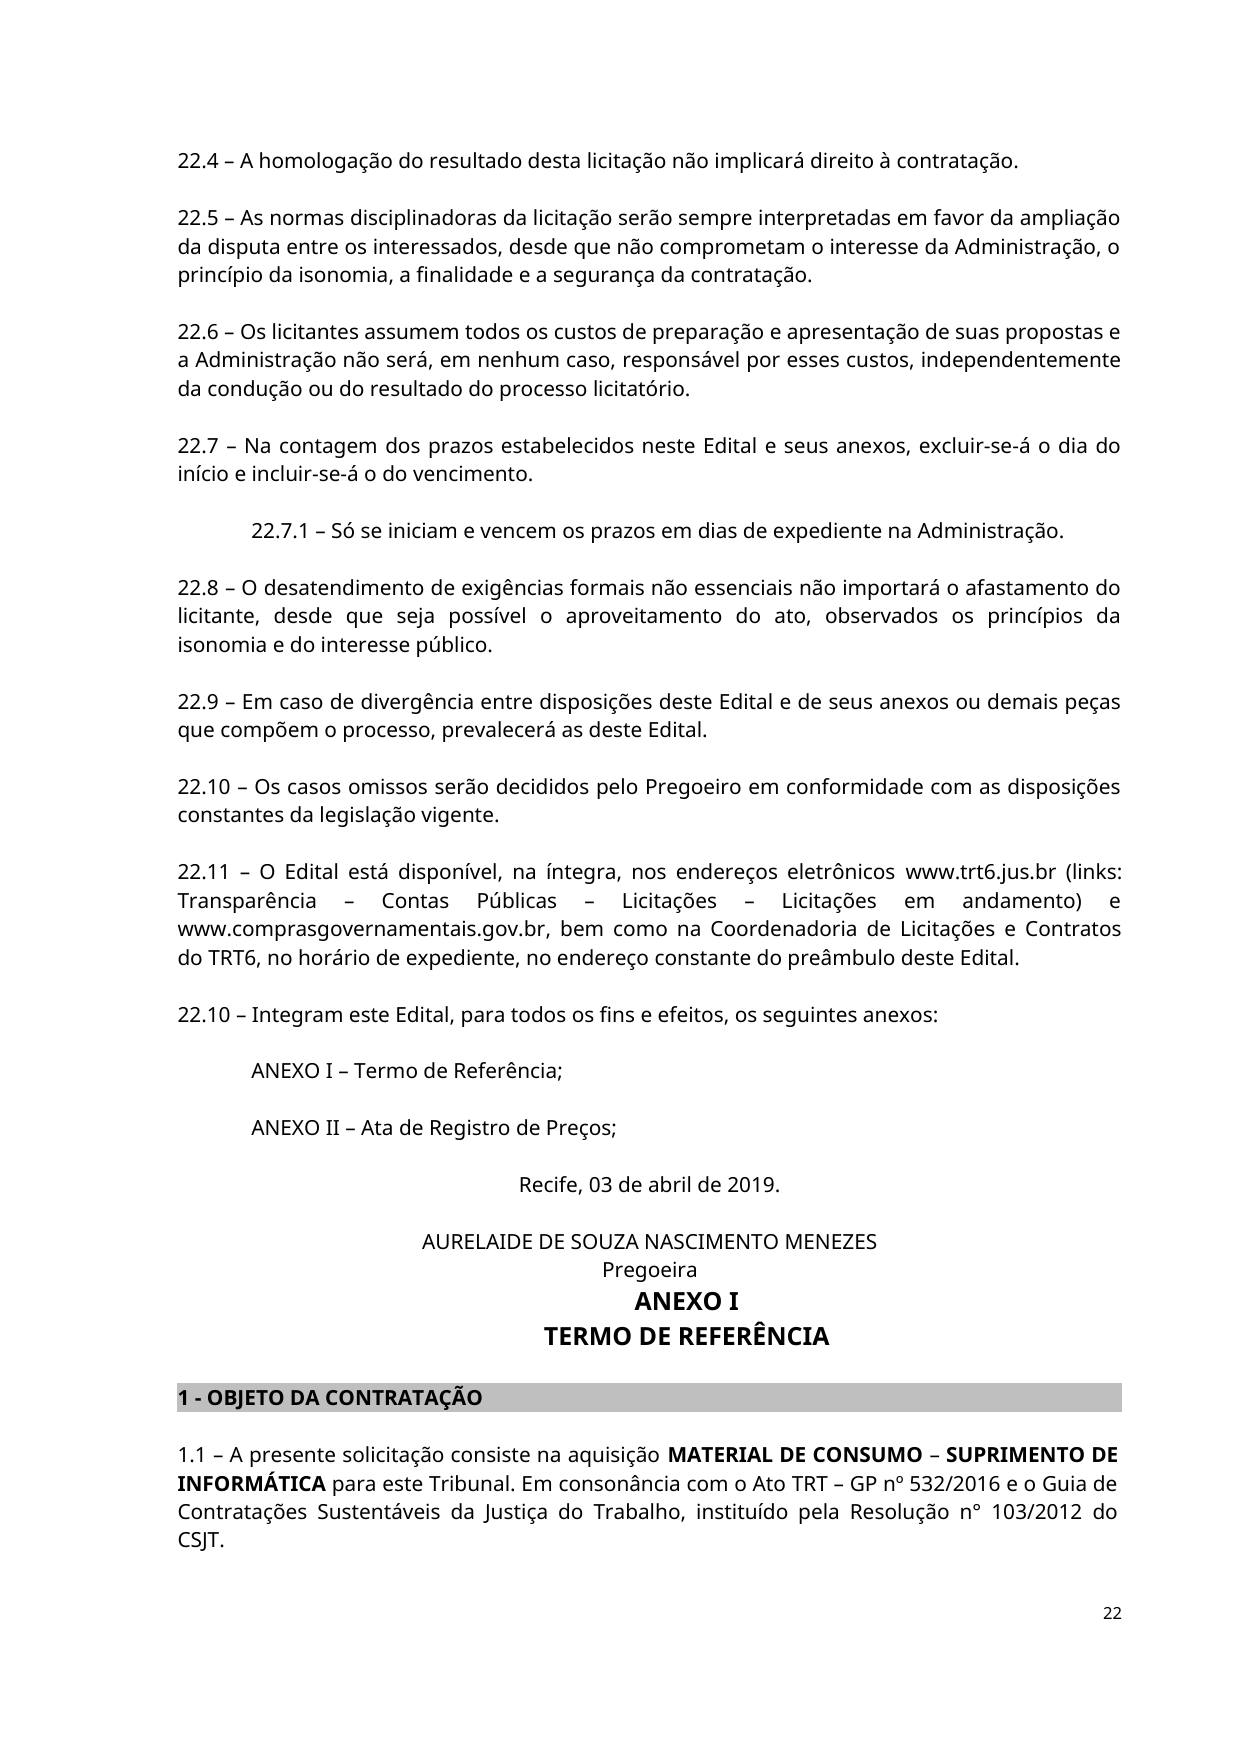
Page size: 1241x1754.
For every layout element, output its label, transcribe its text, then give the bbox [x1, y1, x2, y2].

text TERMO DE REFERÊNCIA [251, 1318, 1122, 1352]
text 22.11 – O Edital está disponível, na íntegra, nos endereços eletrônicos www.trt6.jus.br (links: Transparência – Contas Públicas – Licitações – Licitações em andamento) e www.comprasgovernamentais.gov.br, bem como na Coordenadoria de Licitações e Contratos do TRT6, no horário de expediente, no endereço constante do preâmbulo deste Edital. [177, 857, 1122, 971]
text 22.10 – Integram este Edital, para todos os fins e efeitos, os seguintes anexos: [177, 1000, 1122, 1028]
text Pregoeira [177, 1256, 1122, 1284]
text 22.8 – O desatendimento de exigências formais não essenciais não importará o afastamento do licitante, desde que seja possível o aproveitamento do ato, observados os princípios da isonomia e do interesse público. [177, 573, 1122, 658]
text 1.1 – A presente solicitação consiste na aquisição MATERIAL DE CONSUMO – SUPRIMENTO DE INFORMÁTICA para este Tribunal. Em consonância com o Ato TRT – GP nº 532/2016 e o Guia de Contratações Sustentáveis da Justiça do Trabalho, instituído pela Resolução n° 103/2012 do CSJT. [177, 1440, 1118, 1554]
text 22.9 – Em caso de divergência entre disposições deste Edital e de seus anexos ou demais peças que compõem o processo, prevalecerá as deste Edital. [177, 687, 1122, 744]
text 22.10 – Os casos omissos serão decididos pelo Pregoeiro em conformidade com as disposições constantes da legislação vigente. [177, 772, 1122, 829]
text 22.7 – Na contagem dos prazos estabelecidos neste Edital e seus anexos, excluir-se-á o dia do início e incluir-se-á o do vencimento. [177, 431, 1122, 488]
text 22.6 – Os licitantes assumem todos os custos de preparação e apresentação de suas propostas e a Administração não será, em nenhum caso, responsável por esses custos, independentemente da condução ou do resultado do processo licitatório. [177, 317, 1122, 402]
text ANEXO II – Ata de Registro de Preços; [251, 1113, 1122, 1142]
text 22.4 – A homologação do resultado desta licitação não implicará direito à contratação. [177, 147, 1122, 175]
text ANEXO I [251, 1284, 1122, 1318]
text Recife, 03 de abril de 2019. [177, 1170, 1122, 1199]
text 22.5 – As normas disciplinadoras da licitação serão sempre interpretadas em favor da ampliação da disputa entre os interessados, desde que não comprometam o interesse da Administração, o princípio da isonomia, a finalidade e a segurança da contratação. [177, 203, 1122, 289]
text ANEXO I – Termo de Referência; [251, 1057, 1122, 1085]
text 22.7.1 – Só se iniciam e vencem os prazos em dias de expediente na Administração. [251, 516, 1122, 545]
text 1 - OBJETO DA CONTRATAÇÃO [177, 1383, 1122, 1412]
text AURELAIDE DE SOUZA NASCIMENTO MENEZES [177, 1227, 1122, 1256]
